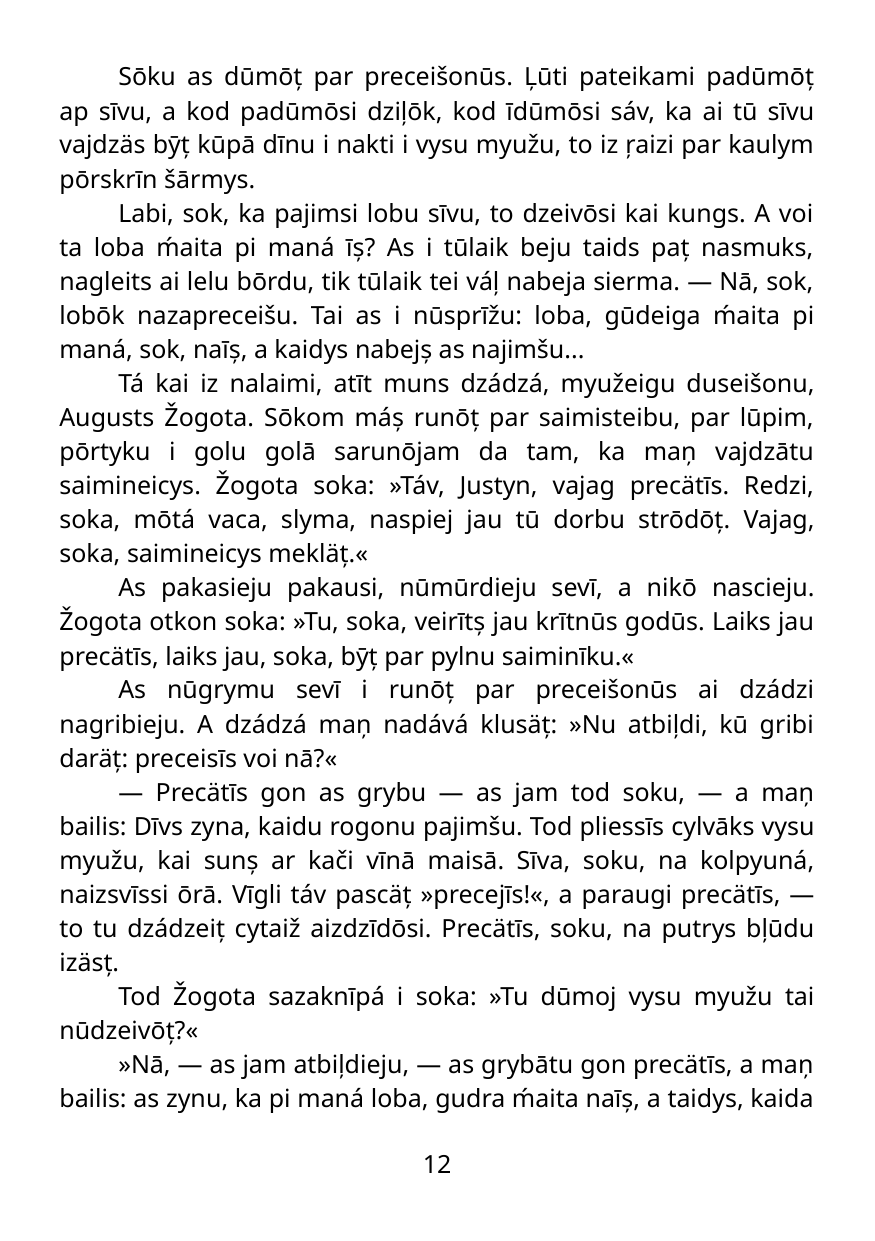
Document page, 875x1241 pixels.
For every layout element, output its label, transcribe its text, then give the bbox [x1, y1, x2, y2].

text Tod Žogota sazaknīpá i soka: »Tu dūmoj vysu myužu tai nūdzeivōț?« [59, 979, 815, 1047]
text Tá kai iz nalaimi, atīt muns dzádzá, myužeigu duseišonu, Augusts Žogota. Sōkom máș runōț par saimisteibu, par lūpim, pōrtyku i golu golā sarunōjam da tam, ka maņ vajdzātu saimineicys. Žogota soka: »Táv, Justyn, vajag precätīs. Redzi, soka, mōtá vaca, slyma, naspiej jau tū dorbu strōdōț. Vajag, soka, saimineicys mekläț.« [59, 366, 815, 570]
text Sōku as dūmōț par preceišonūs. Ļūti pateikami padūmōț ap sīvu, a kod padūmōsi dziļōk, kod īdūmōsi sáv, ka ai tū sīvu vajdzäs bȳț kūpā dīnu i nakti i vysu myužu, to iz ŗaizi par kaulym pōrskrīn šārmys. [59, 59, 815, 195]
text Labi, sok, ka pajimsi lobu sīvu, to dzeivōsi kai kungs. A voi ta loba ḿaita pi maná īș? As i tūlaik beju taids paț nasmuks, nagleits ai lelu bōrdu, tik tūlaik tei váļ nabeja sierma. — Nā, sok, lobōk nazapreceišu. Tai as i nūsprīžu: loba, gūdeiga ḿaita pi maná, sok, naīș, a kaidys nabejș as najimšu... [59, 195, 815, 366]
text As nūgrymu sevī i runōț par preceišonūs ai dzádzi nagribieju. A dzádzá maņ nadává klusäț: »Nu atbiļdi, kū gribi daräț: preceisīs voi nā?« [59, 672, 815, 774]
text — Precätīs gon as grybu — as jam tod soku, — a maņ bailis: Dīvs zyna, kaidu rogonu pajimšu. Tod pliessīs cylvāks vysu myužu, kai sunș ar kači vīnā maisā. Sīva, soku, na kolpyuná, naizsvīssi ōrā. Vīgli táv pascäț »precejīs!«, a paraugi precätīs, — to tu dzádzeiț cytaiž aizdzīdōsi. Precätīs, soku, na putrys bļūdu izäsț. [59, 774, 815, 979]
text »Nā, — as jam atbiļdieju, — as grybātu gon precätīs, a maņ bailis: as zynu, ka pi maná loba, gudra ḿaita naīș, a taidys, kaida [59, 1047, 815, 1115]
text As pakasieju pakausi, nūmūrdieju sevī, a nikō nascieju. Žogota otkon soka: »Tu, soka, veirītș jau krītnūs godūs. Laiks jau precätīs, laiks jau, soka, bȳț par pylnu saiminīku.« [59, 570, 815, 672]
